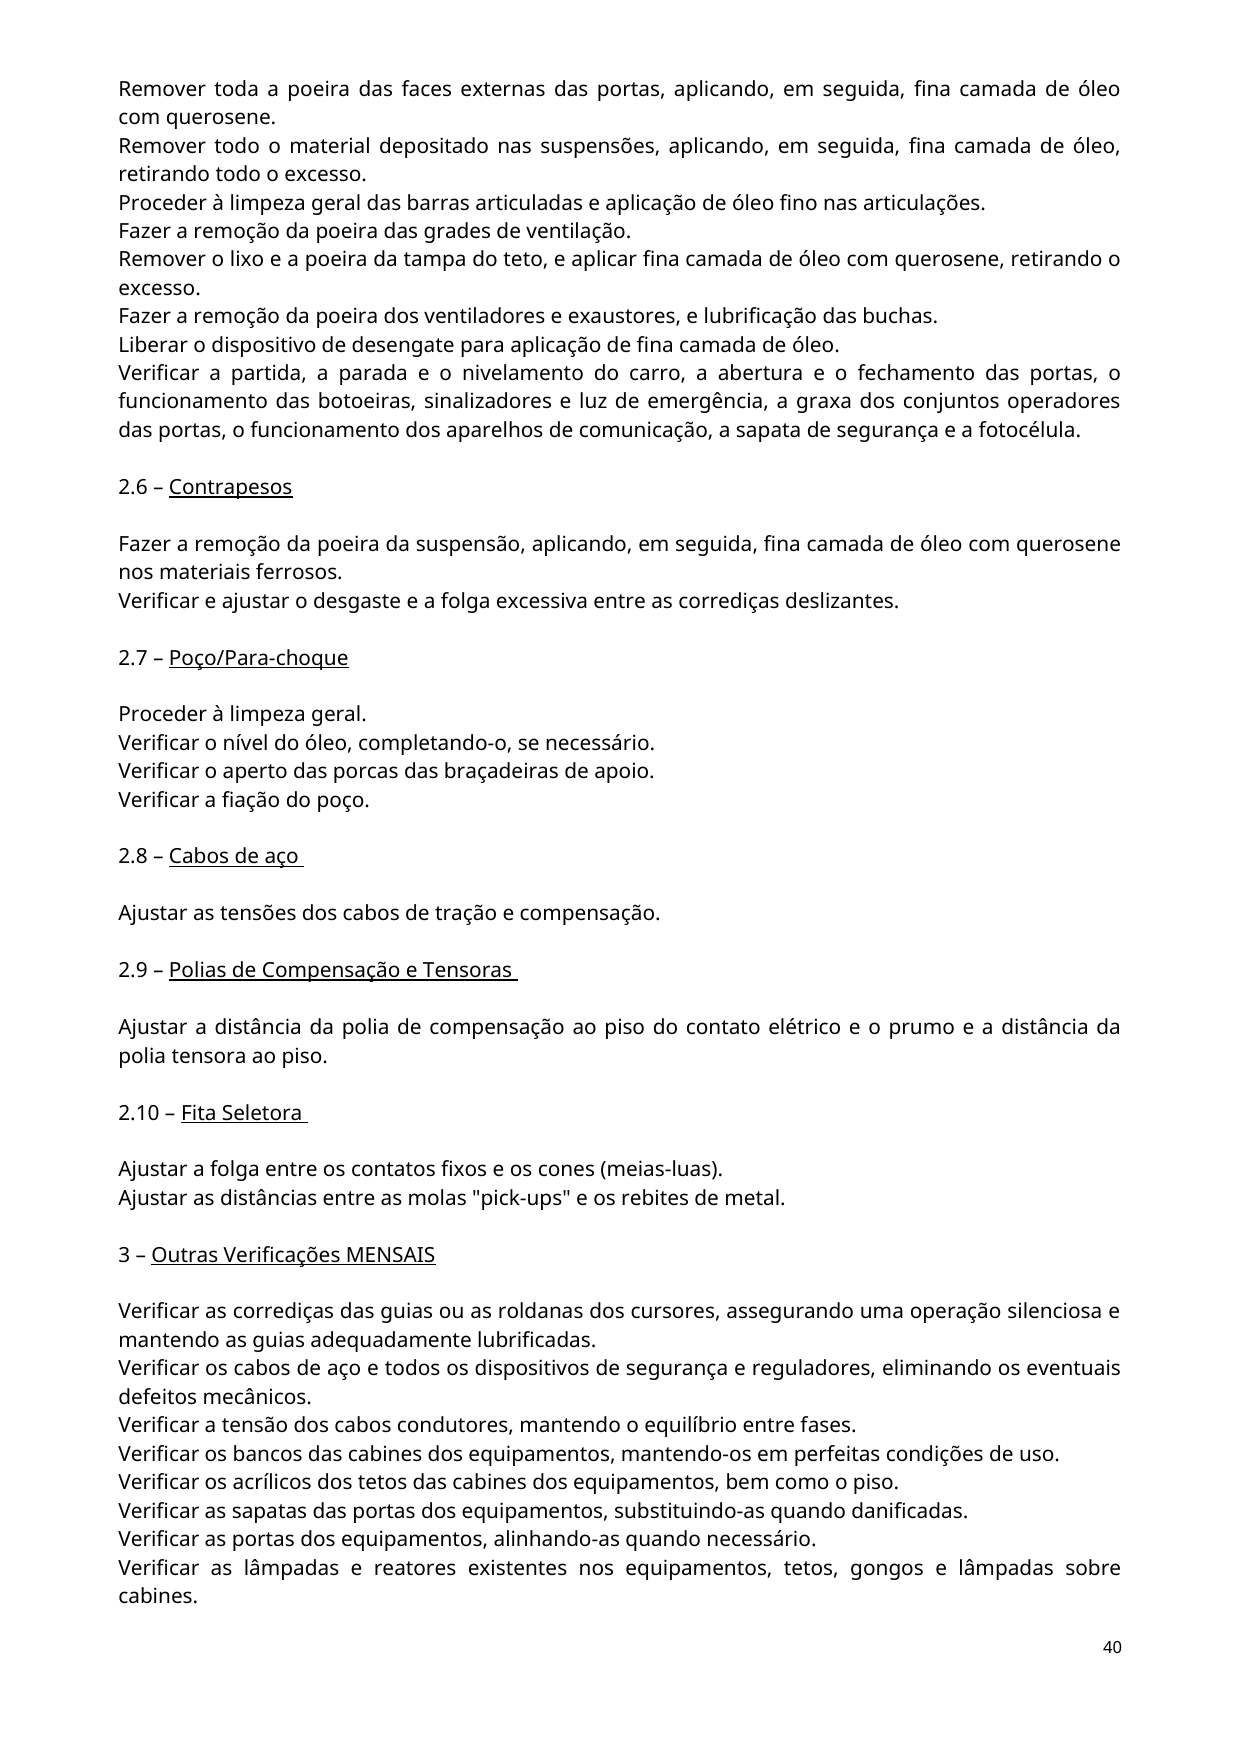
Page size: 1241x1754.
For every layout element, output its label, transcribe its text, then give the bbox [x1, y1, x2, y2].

text Remover toda a poeira das faces externas das portas, aplicando, em seguida, fina camada de óleo com querosene. [118, 74, 1122, 131]
text Verificar as lâmpadas e reatores existentes nos equipamentos, tetos, gongos e lâmpadas sobre cabines. [118, 1553, 1122, 1609]
text 3 – Outras Verificações MENSAIS [118, 1240, 1122, 1268]
text Proceder à limpeza geral das barras articuladas e aplicação de óleo fino nas articulações. [118, 188, 1122, 216]
text Ajustar a distância da polia de compensação ao piso do contato elétrico e o prumo e a distância da polia tensora ao piso. [118, 1012, 1122, 1069]
text 2.10 – Fita Seletora [118, 1098, 1122, 1126]
text Fazer a remoção da poeira da suspensão, aplicando, em seguida, fina camada de óleo com querosene nos materiais ferrosos. [118, 529, 1122, 586]
text Verificar as sapatas das portas dos equipamentos, substituindo-as quando danificadas. [118, 1496, 1122, 1524]
text Verificar os acrílicos dos tetos das cabines dos equipamentos, bem como o piso. [118, 1467, 1122, 1496]
text 2.9 – Polias de Compensação e Tensoras [118, 955, 1122, 984]
text Liberar o dispositivo de desengate para aplicação de fina camada de óleo. [118, 330, 1122, 358]
text Remover o lixo e a poeira da tampa do teto, e aplicar fina camada de óleo com querosene, retirando o excesso. [118, 244, 1122, 301]
text Fazer a remoção da poeira dos ventiladores e exaustores, e lubrificação das buchas. [118, 301, 1122, 330]
text Verificar os cabos de aço e todos os dispositivos de segurança e reguladores, eliminando os eventuais defeitos mecânicos. [118, 1353, 1122, 1410]
text Verificar as portas dos equipamentos, alinhando-as quando necessário. [118, 1524, 1122, 1553]
text Verificar o aperto das porcas das braçadeiras de apoio. [118, 756, 1122, 785]
text Verificar e ajustar o desgaste e a folga excessiva entre as corrediças deslizantes. [118, 586, 1122, 614]
text Verificar as corrediças das guias ou as roldanas dos cursores, assegurando uma operação silenciosa e mantendo as guias adequadamente lubrificadas. [118, 1297, 1122, 1353]
text Ajustar as distâncias entre as molas "pick-ups" e os rebites de metal. [118, 1183, 1122, 1211]
text Verificar a partida, a parada e o nivelamento do carro, a abertura e o fechamento das portas, o funcionamento das botoeiras, sinalizadores e luz de emergência, a graxa dos conjuntos operadores das portas, o funcionamento dos aparelhos de comunicação, a sapata de segurança e a fotocélula. [118, 358, 1122, 443]
text Verificar a fiação do poço. [118, 785, 1122, 813]
text Remover todo o material depositado nas suspensões, aplicando, em seguida, fina camada de óleo, retirando todo o excesso. [118, 131, 1122, 188]
text Ajustar a folga entre os contatos fixos e os cones (meias-luas). [118, 1154, 1122, 1183]
text Fazer a remoção da poeira das grades de ventilação. [118, 216, 1122, 244]
text Verificar os bancos das cabines dos equipamentos, mantendo-os em perfeitas condições de uso. [118, 1439, 1122, 1467]
text Proceder à limpeza geral. [118, 699, 1122, 728]
text 2.7 – Poço/Para-choque [118, 643, 1122, 671]
text Verificar a tensão dos cabos condutores, mantendo o equilíbrio entre fases. [118, 1410, 1122, 1439]
text 2.6 – Contrapesos [118, 472, 1122, 500]
text Verificar o nível do óleo, completando-o, se necessário. [118, 728, 1122, 756]
text Ajustar as tensões dos cabos de tração e compensação. [118, 898, 1122, 927]
text 2.8 – Cabos de aço [118, 842, 1122, 870]
